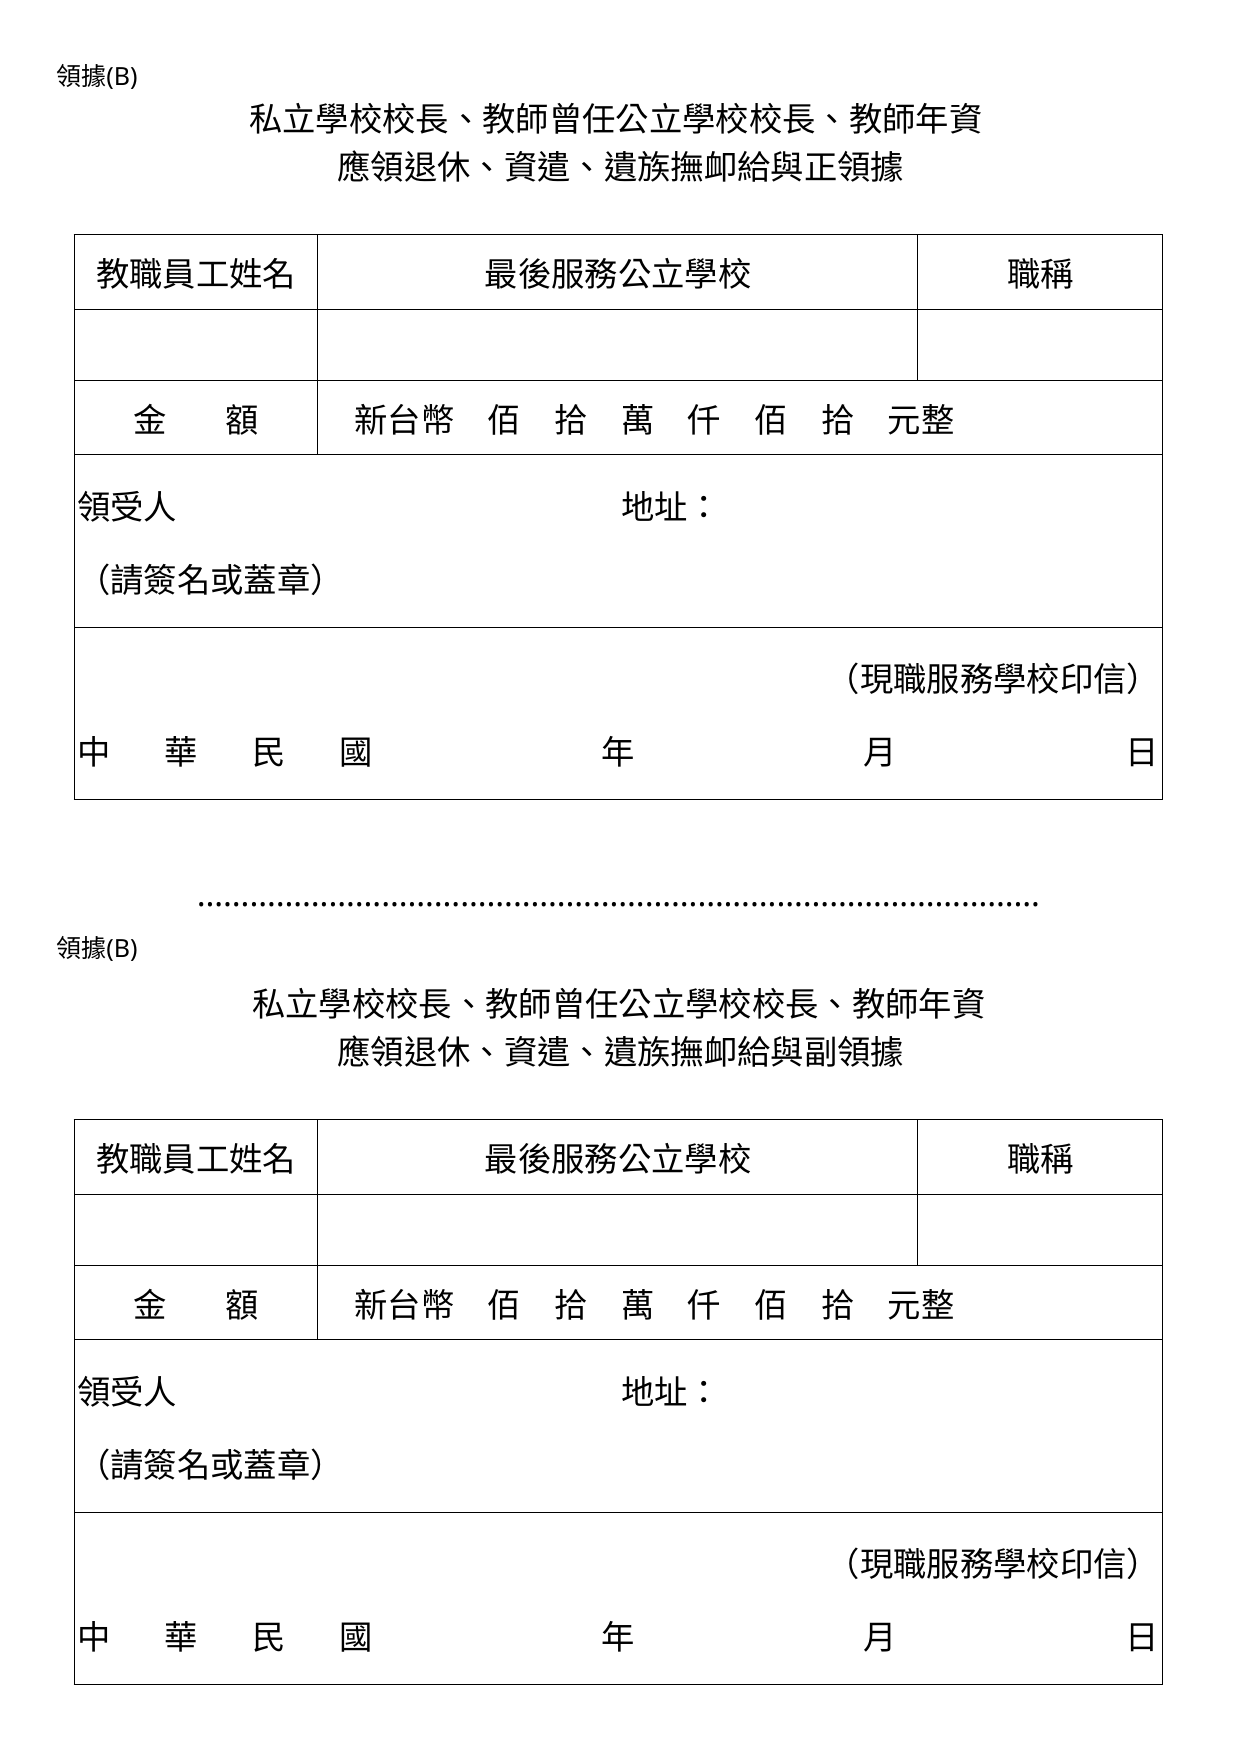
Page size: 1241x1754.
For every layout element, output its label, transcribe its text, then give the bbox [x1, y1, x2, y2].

table_cell [75, 1195, 317, 1265]
text 領據(B) [56, 56, 1169, 92]
text 領據(B) [56, 929, 1181, 965]
table_cell 領受人 （請簽名或蓋章） [75, 1340, 618, 1512]
table_header 最後服務公立學校 [318, 1120, 917, 1194]
table_header 最後服務公立學校 [318, 235, 917, 309]
table_cell 地址： [618, 455, 1162, 627]
table_cell 新台幣 佰 拾 萬 仟 佰 拾 元整 [318, 381, 1162, 454]
text 私立學校校長、教師曾任公立學校校長、教師年資 [56, 977, 1181, 1026]
table_cell [918, 1195, 1162, 1265]
table_cell 金 額 [75, 1266, 317, 1339]
text 私立學校校長、教師曾任公立學校校長、教師年資 [199, 92, 1169, 141]
table_cell [318, 310, 917, 380]
table_cell （現職服務學校印信） 中華民國 年 月 日 [75, 1513, 1162, 1684]
table_header 職稱 [918, 1120, 1162, 1194]
table_header 職稱 [918, 235, 1162, 309]
table_cell （現職服務學校印信） 中華民國 年 月 日 [75, 628, 1162, 799]
text 應領退休、資遣、遺族撫卹給與副領據 [187, 1026, 1181, 1074]
table_cell [918, 310, 1162, 380]
text …………………………………………………………………………………… [56, 871, 1181, 916]
table_header 教職員工姓名 [75, 1120, 317, 1194]
text 應領退休、資遣、遺族撫卹給與正領據 [187, 141, 1181, 189]
table_cell 領受人 （請簽名或蓋章） [75, 455, 618, 627]
table_cell 金 額 [75, 381, 317, 454]
table_cell [75, 310, 317, 380]
table_cell [318, 1195, 917, 1265]
table_cell 新台幣 佰 拾 萬 仟 佰 拾 元整 [318, 1266, 1162, 1339]
table_cell 地址： [618, 1340, 1162, 1512]
table_header 教職員工姓名 [75, 235, 317, 309]
